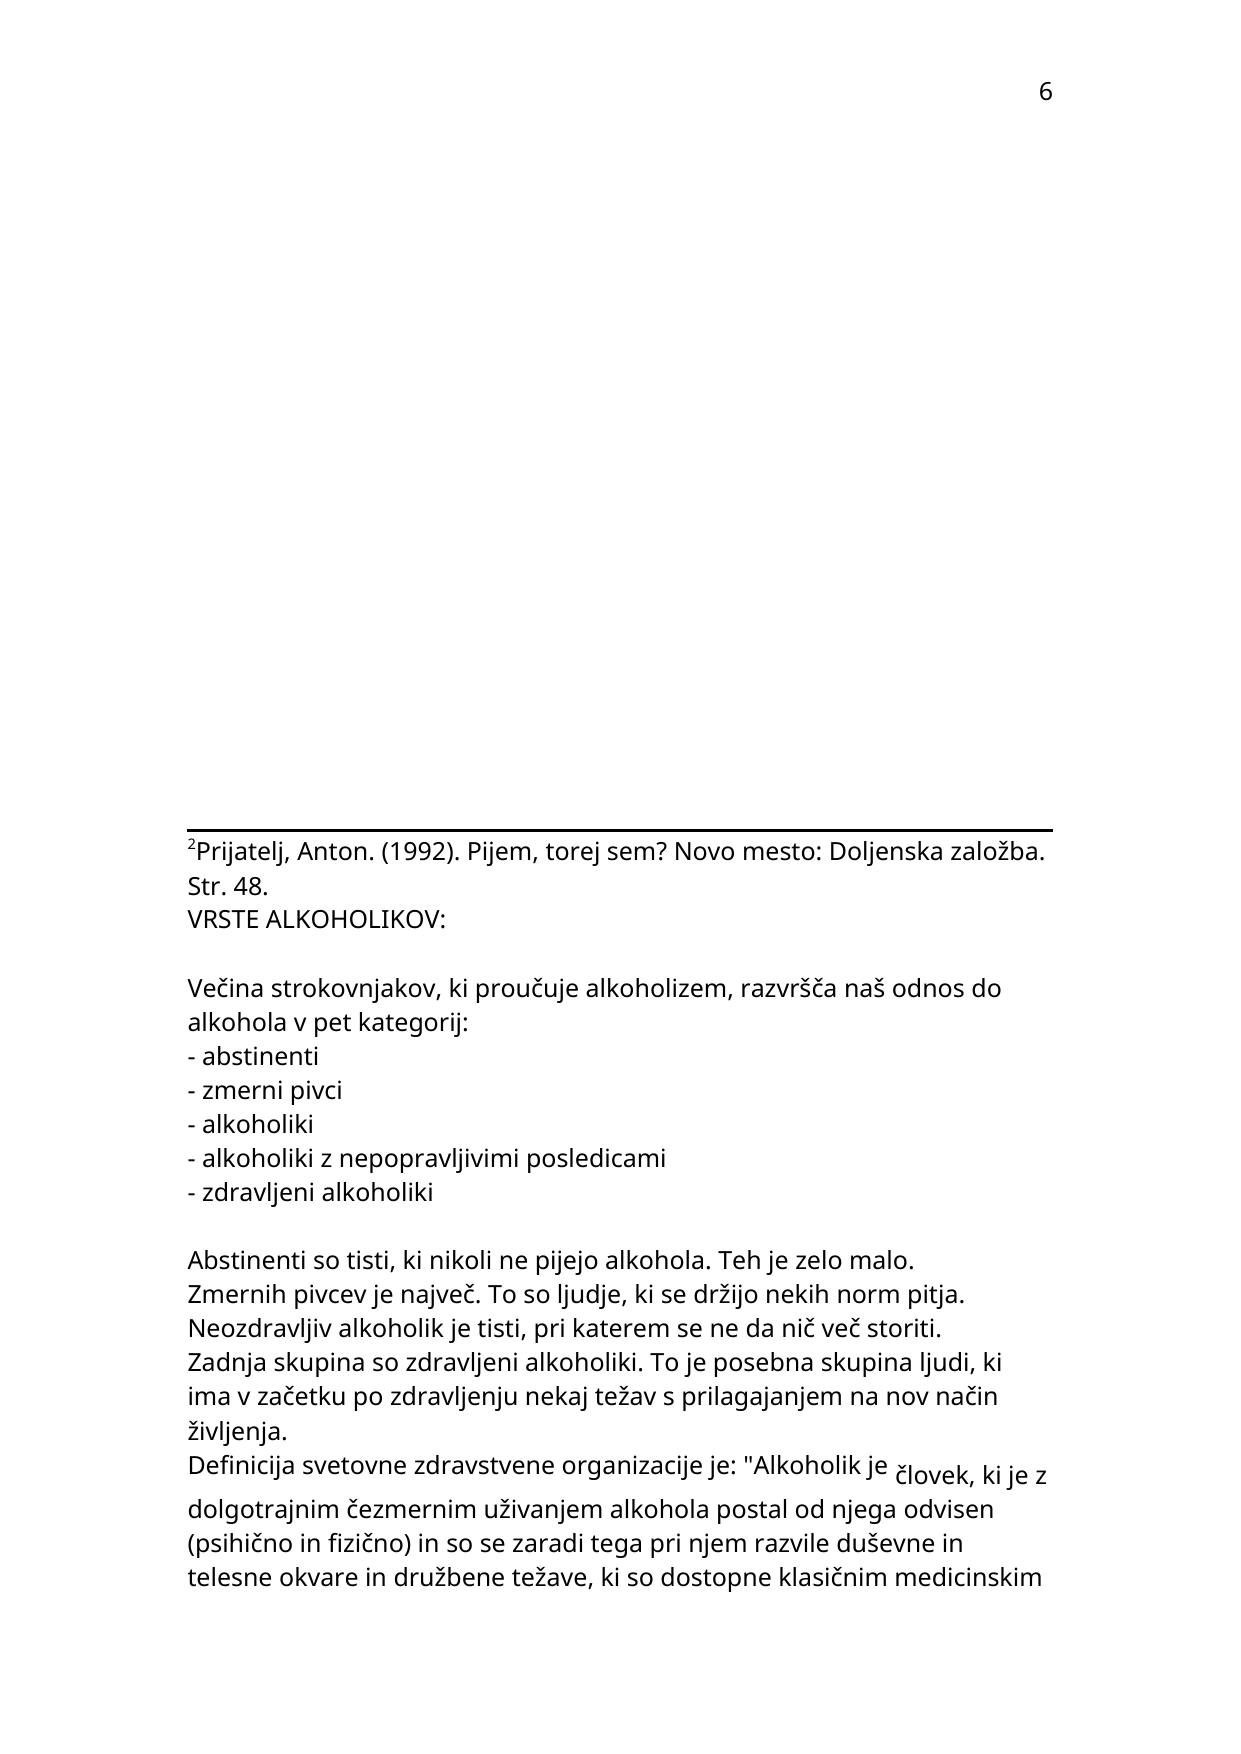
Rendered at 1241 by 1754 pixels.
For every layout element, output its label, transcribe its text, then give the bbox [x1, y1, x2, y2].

text Zmernih pivcev je največ. To so ljudje, ki se držijo nekih norm pitja. [187, 1277, 1053, 1311]
text 2Prijatelj, Anton. (1992). Pijem, torej sem? Novo mesto: Doljenska založba. Str. 48. [187, 832, 1053, 902]
text VRSTE ALKOHOLIKOV: [187, 902, 1053, 936]
text - zdravljeni alkoholiki [187, 1175, 1053, 1209]
text Zadnja skupina so zdravljeni alkoholiki. To je posebna skupina ljudi, ki ima v začetku po zdravljenju nekaj težav s prilagajanjem na nov način življenja. [187, 1345, 1053, 1447]
text Definicija svetovne zdravstvene organizacije je: "Alkoholik je človek, ki je z dolgotrajnim čezmernim uživanjem alkohola postal od njega odvisen (psihično in fizično) in so se zaradi tega pri njem razvile duševne in telesne okvare in družbene težave, ki so dostopne klasičnim medicinskim [187, 1447, 1053, 1594]
text - alkoholiki [187, 1107, 1053, 1141]
text Neozdravljiv alkoholik je tisti, pri katerem se ne da nič več storiti. [187, 1311, 1053, 1345]
text - abstinenti [187, 1038, 1053, 1072]
text Večina strokovnjakov, ki proučuje alkoholizem, razvršča naš odnos do alkohola v pet kategorij: [187, 970, 1053, 1038]
text Abstinenti so tisti, ki nikoli ne pijejo alkohola. Teh je zelo malo. [187, 1243, 1053, 1277]
text - zmerni pivci [187, 1072, 1053, 1107]
text - alkoholiki z nepopravljivimi posledicami [187, 1141, 1053, 1175]
